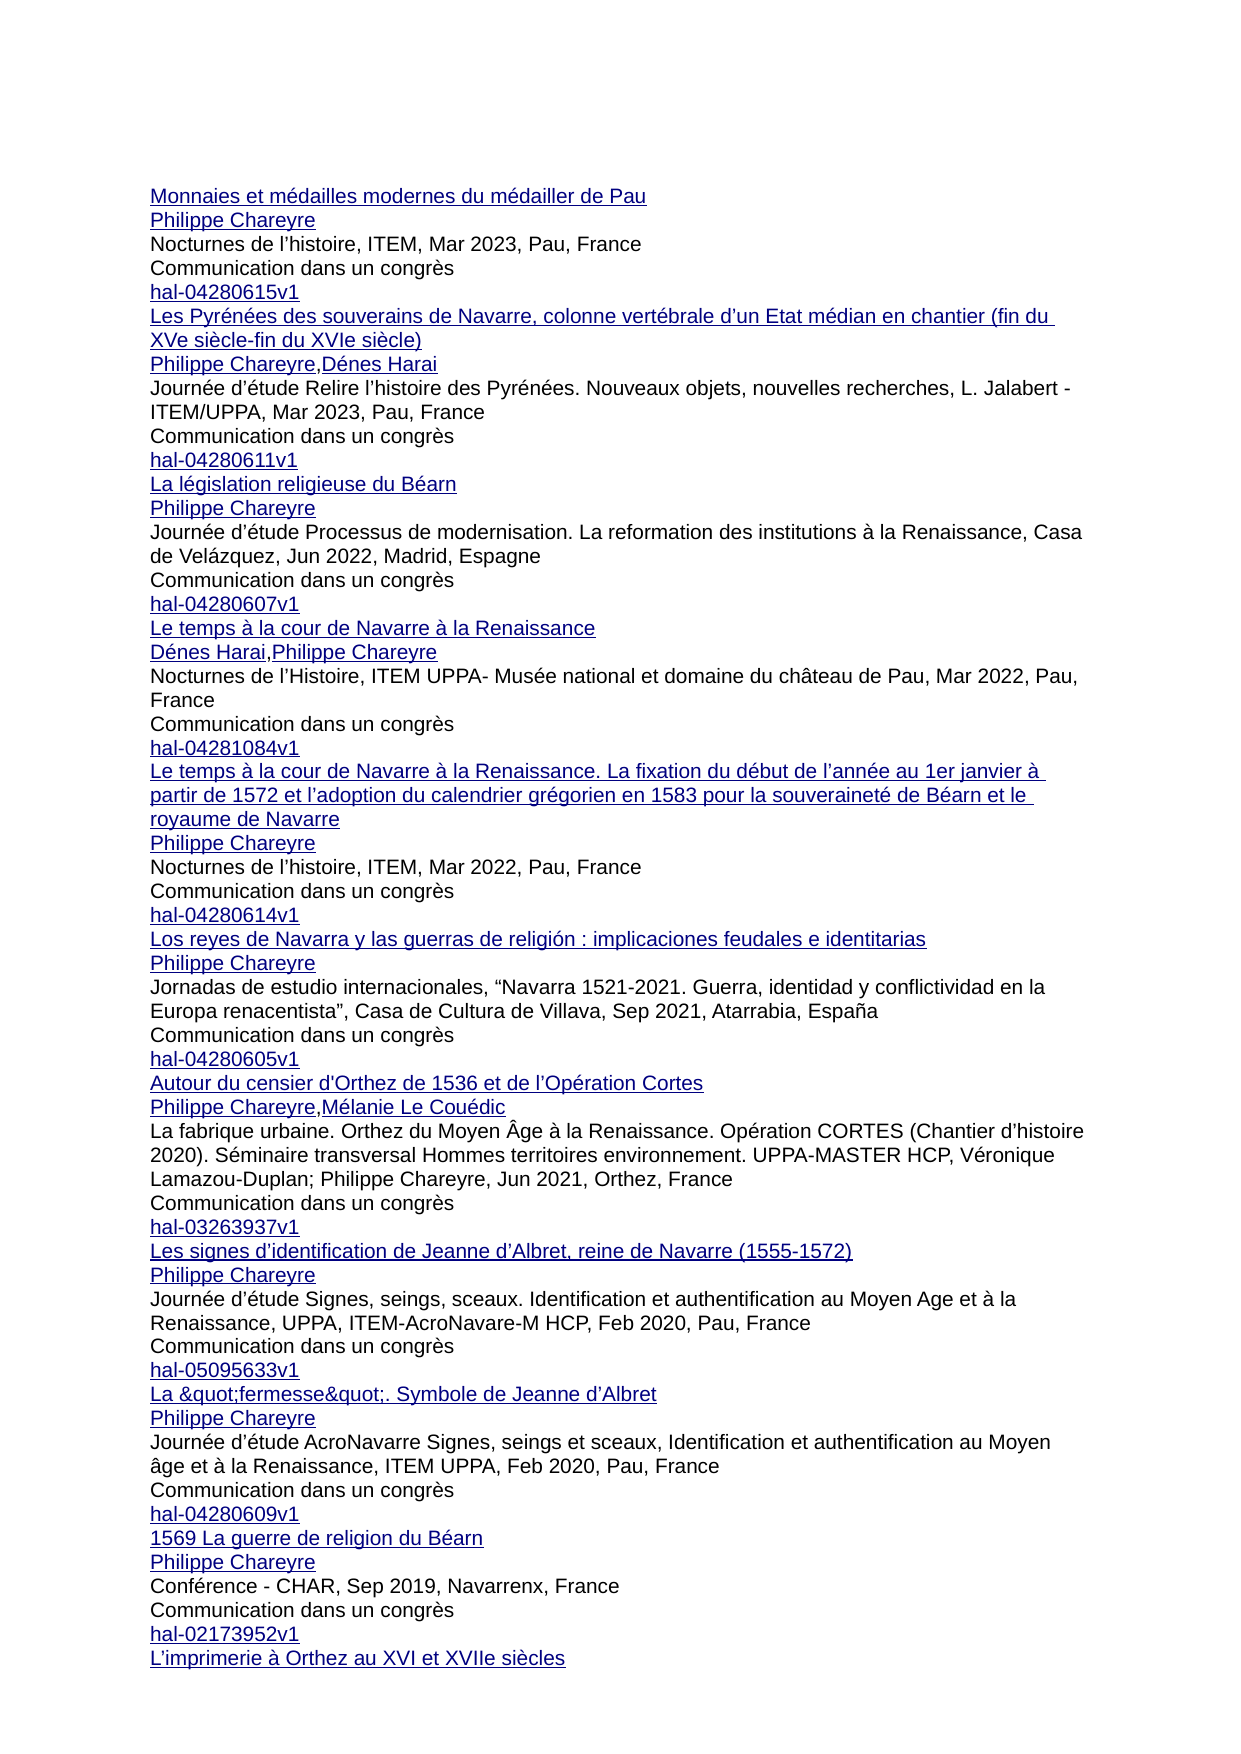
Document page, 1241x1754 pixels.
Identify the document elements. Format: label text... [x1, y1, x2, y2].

table_cell 1569 La guerre de religion du Béarn Philippe Chareyre Conférence - CHAR, Sep 2019, Navarrenx, France Communication dans un congrès hal-02173952v1 [150, 1526, 1090, 1646]
table_cell La &quot;fermesse&quot;. Symbole de Jeanne d’Albret Philippe Chareyre Journée d’étude AcroNavarre Signes, seings et sceaux, Identification et authentification au Moyen âge et à la Renaissance, ITEM UPPA, Feb 2020, Pau, France Communication dans un congrès hal-04280609v1 [150, 1382, 1090, 1526]
table_cell L’imprimerie à Orthez au XVI et XVIIe siècles [150, 1646, 1090, 1670]
table_cell Le temps à la cour de Navarre à la Renaissance. La fixation du début de l’année au 1er janvier à partir de 1572 et l’adoption du calendrier grégorien en 1583 pour la souveraineté de Béarn et le royaume de Navarre Philippe Chareyre Nocturnes de l’histoire, ITEM, Mar 2022, Pau, France Communication dans un congrès hal-04280614v1 [150, 759, 1090, 927]
table_cell Autour du censier d'Orthez de 1536 et de l’Opération Cortes Philippe Chareyre,Mélanie Le Couédic La fabrique urbaine. Orthez du Moyen Âge à la Renaissance. Opération CORTES (Chantier d’histoire 2020). Séminaire transversal Hommes territoires environnement. UPPA-MASTER HCP, Véronique Lamazou-Duplan; Philippe Chareyre, Jun 2021, Orthez, France Communication dans un congrès hal-03263937v1 [150, 1071, 1090, 1238]
table_header Monnaies et médailles modernes du médailler de Pau Philippe Chareyre Nocturnes de l’histoire, ITEM, Mar 2023, Pau, France Communication dans un congrès hal-04280615v1 [150, 184, 1090, 304]
table_cell Le temps à la cour de Navarre à la Renaissance Dénes Harai,Philippe Chareyre Nocturnes de l’Histoire, ITEM UPPA- Musée national et domaine du château de Pau, Mar 2022, Pau, France Communication dans un congrès hal-04281084v1 [150, 616, 1090, 759]
table_cell Los reyes de Navarra y las guerras de religión : implicaciones feudales e identitarias Philippe Chareyre Jornadas de estudio internacionales, “Navarra 1521-2021. Guerra, identidad y conflictividad en la Europa renacentista”, Casa de Cultura de Villava, Sep 2021, Atarrabia, España Communication dans un congrès hal-04280605v1 [150, 927, 1090, 1071]
table_cell La législation religieuse du Béarn Philippe Chareyre Journée d’étude Processus de modernisation. La reformation des institutions à la Renaissance, Casa de Velázquez, Jun 2022, Madrid, Espagne Communication dans un congrès hal-04280607v1 [150, 472, 1090, 616]
table_cell Les signes d’identification de Jeanne d’Albret, reine de Navarre (1555-1572) Philippe Chareyre Journée d’étude Signes, seings, sceaux. Identification et authentification au Moyen Age et à la Renaissance, UPPA, ITEM-AcroNavare-M HCP, Feb 2020, Pau, France Communication dans un congrès hal-05095633v1 [150, 1239, 1090, 1382]
table_cell Les Pyrénées des souverains de Navarre, colonne vertébrale d’un Etat médian en chantier (fin du XVe siècle-fin du XVIe siècle) Philippe Chareyre,Dénes Harai Journée d’étude Relire l’histoire des Pyrénées. Nouveaux objets, nouvelles recherches, L. Jalabert - ITEM/UPPA, Mar 2023, Pau, France Communication dans un congrès hal-04280611v1 [150, 304, 1090, 472]
